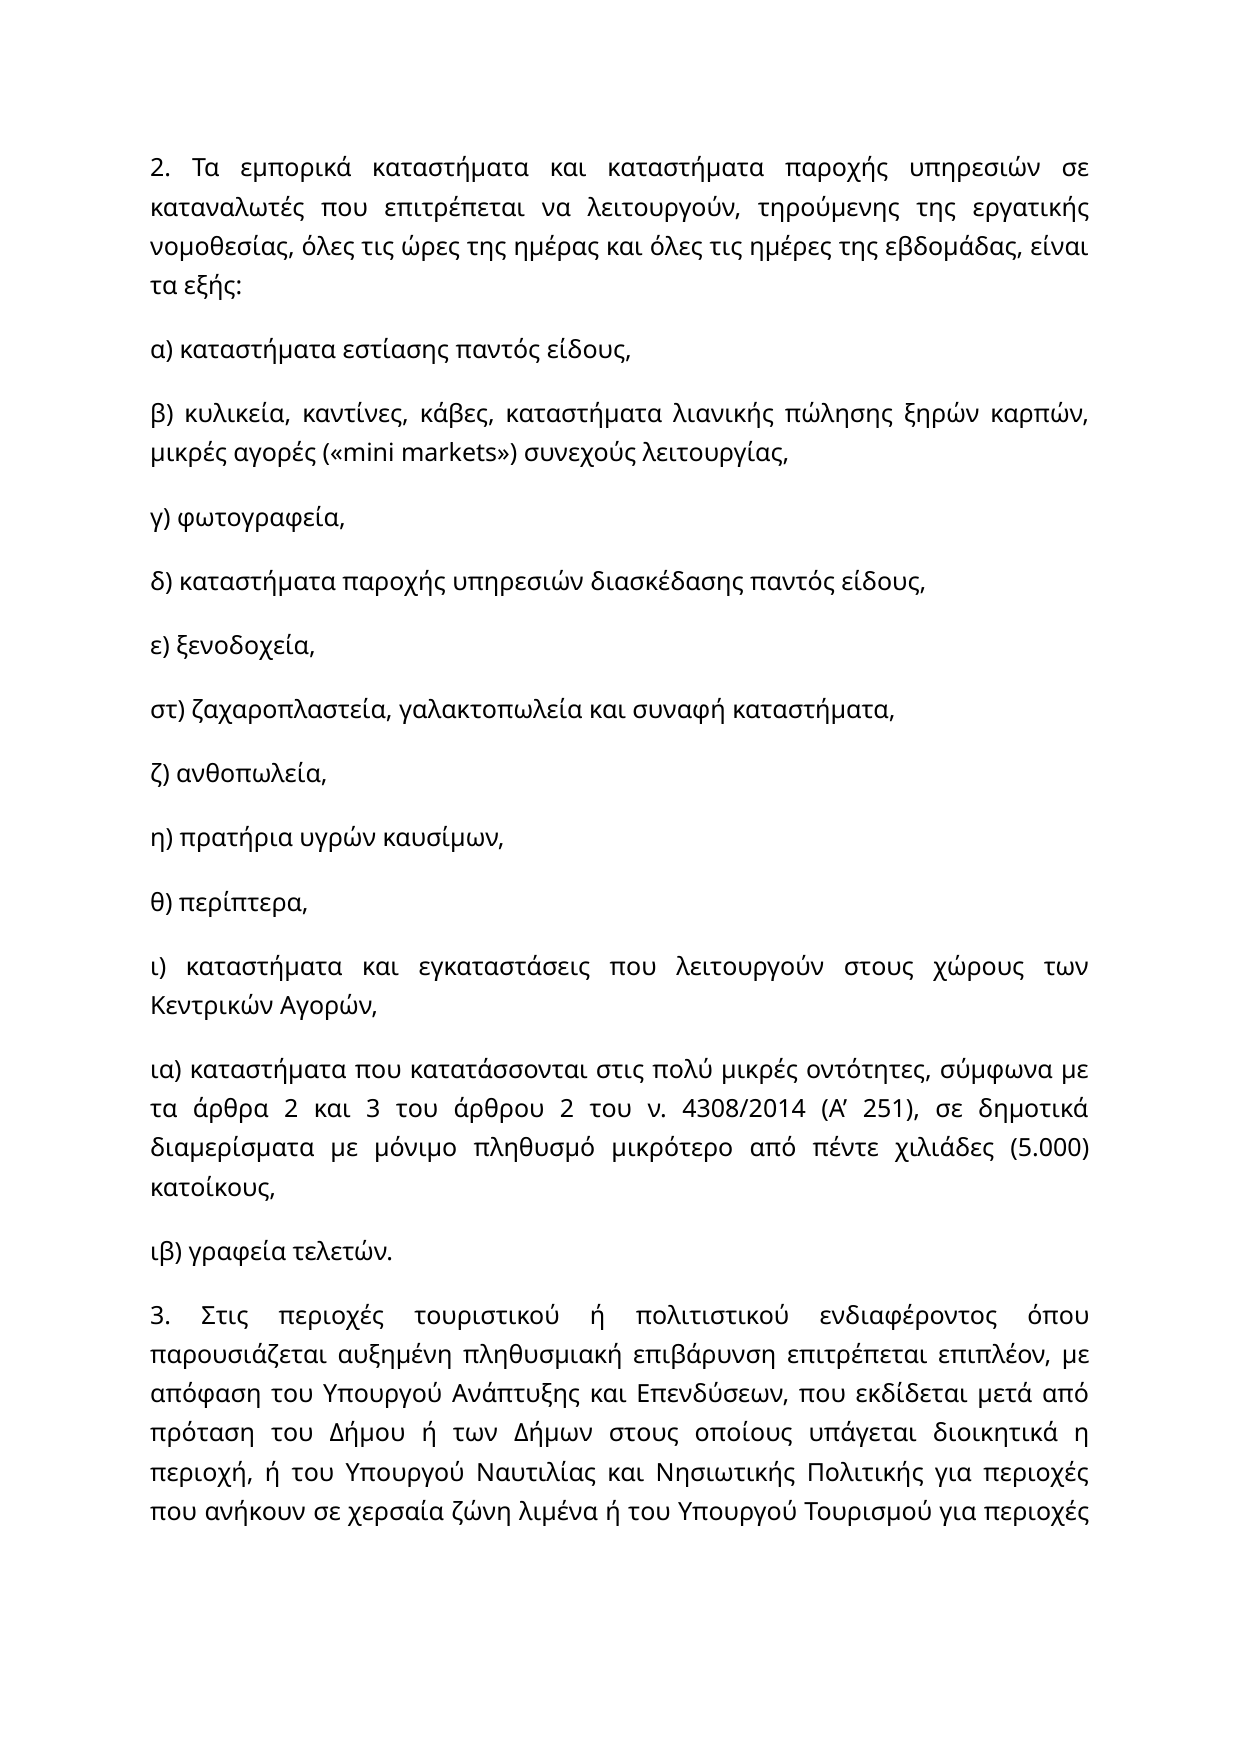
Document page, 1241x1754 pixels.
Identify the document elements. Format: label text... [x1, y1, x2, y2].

text γ) φωτογραφεία, [150, 499, 1090, 533]
text η) πρατήρια υγρών καυσίμων, [150, 820, 1090, 854]
text ε) ξενοδοχεία, [150, 627, 1090, 662]
text ζ) ανθοπωλεία, [150, 756, 1090, 790]
text ια) καταστήματα που κατατάσσονται στις πολύ μικρές οντότητες, σύμφωνα με τα άρθρα 2 και 3 του άρθρου 2 του ν. 4308/2014 (Α’ 251), σε δημοτικά διαμερίσματα με μόνιμο πληθυσμό μικρότερο από πέντε χιλιάδες (5.000) κατοίκους, [150, 1052, 1090, 1203]
text 2. Τα εμπορικά καταστήματα και καταστήματα παροχής υπηρεσιών σε καταναλωτές που επιτρέπεται να λειτουργούν, τηρούμενης της εργατικής νομοθεσίας, όλες τις ώρες της ημέρας και όλες τις ημέρες της εβδομάδας, είναι τα εξής: [150, 150, 1090, 302]
text ι) καταστήματα και εγκαταστάσεις που λειτουργούν στους χώρους των Κεντρικών Αγορών, [150, 948, 1090, 1022]
text στ) ζαχαροπλαστεία, γαλακτοπωλεία και συναφή καταστήματα, [150, 692, 1090, 726]
text α) καταστήματα εστίασης παντός είδους, [150, 332, 1090, 366]
text θ) περίπτερα, [150, 884, 1090, 918]
text 3. Στις περιοχές τουριστικού ή πολιτιστικού ενδιαφέροντος όπου παρουσιάζεται αυξημένη πληθυσμιακή επιβάρυνση επιτρέπεται επιπλέον, με απόφαση του Υπουργού Ανάπτυξης και Επενδύσεων, που εκδίδεται μετά από πρόταση του Δήμου ή των Δήμων στους οποίους υπάγεται διοικητικά η περιοχή, ή του Υπουργού Ναυτιλίας και Νησιωτικής Πολιτικής για περιοχές που ανήκουν σε χερσαία ζώνη λιμένα ή του Υπουργού Τουρισμού για περιοχές [150, 1297, 1090, 1527]
text β) κυλικεία, καντίνες, κάβες, καταστήματα λιανικής πώλησης ξηρών καρπών, μικρές αγορές («mini markets») συνεχούς λειτουργίας, [150, 396, 1090, 469]
text ιβ) γραφεία τελετών. [150, 1233, 1090, 1267]
text δ) καταστήματα παροχής υπηρεσιών διασκέδασης παντός είδους, [150, 563, 1090, 597]
